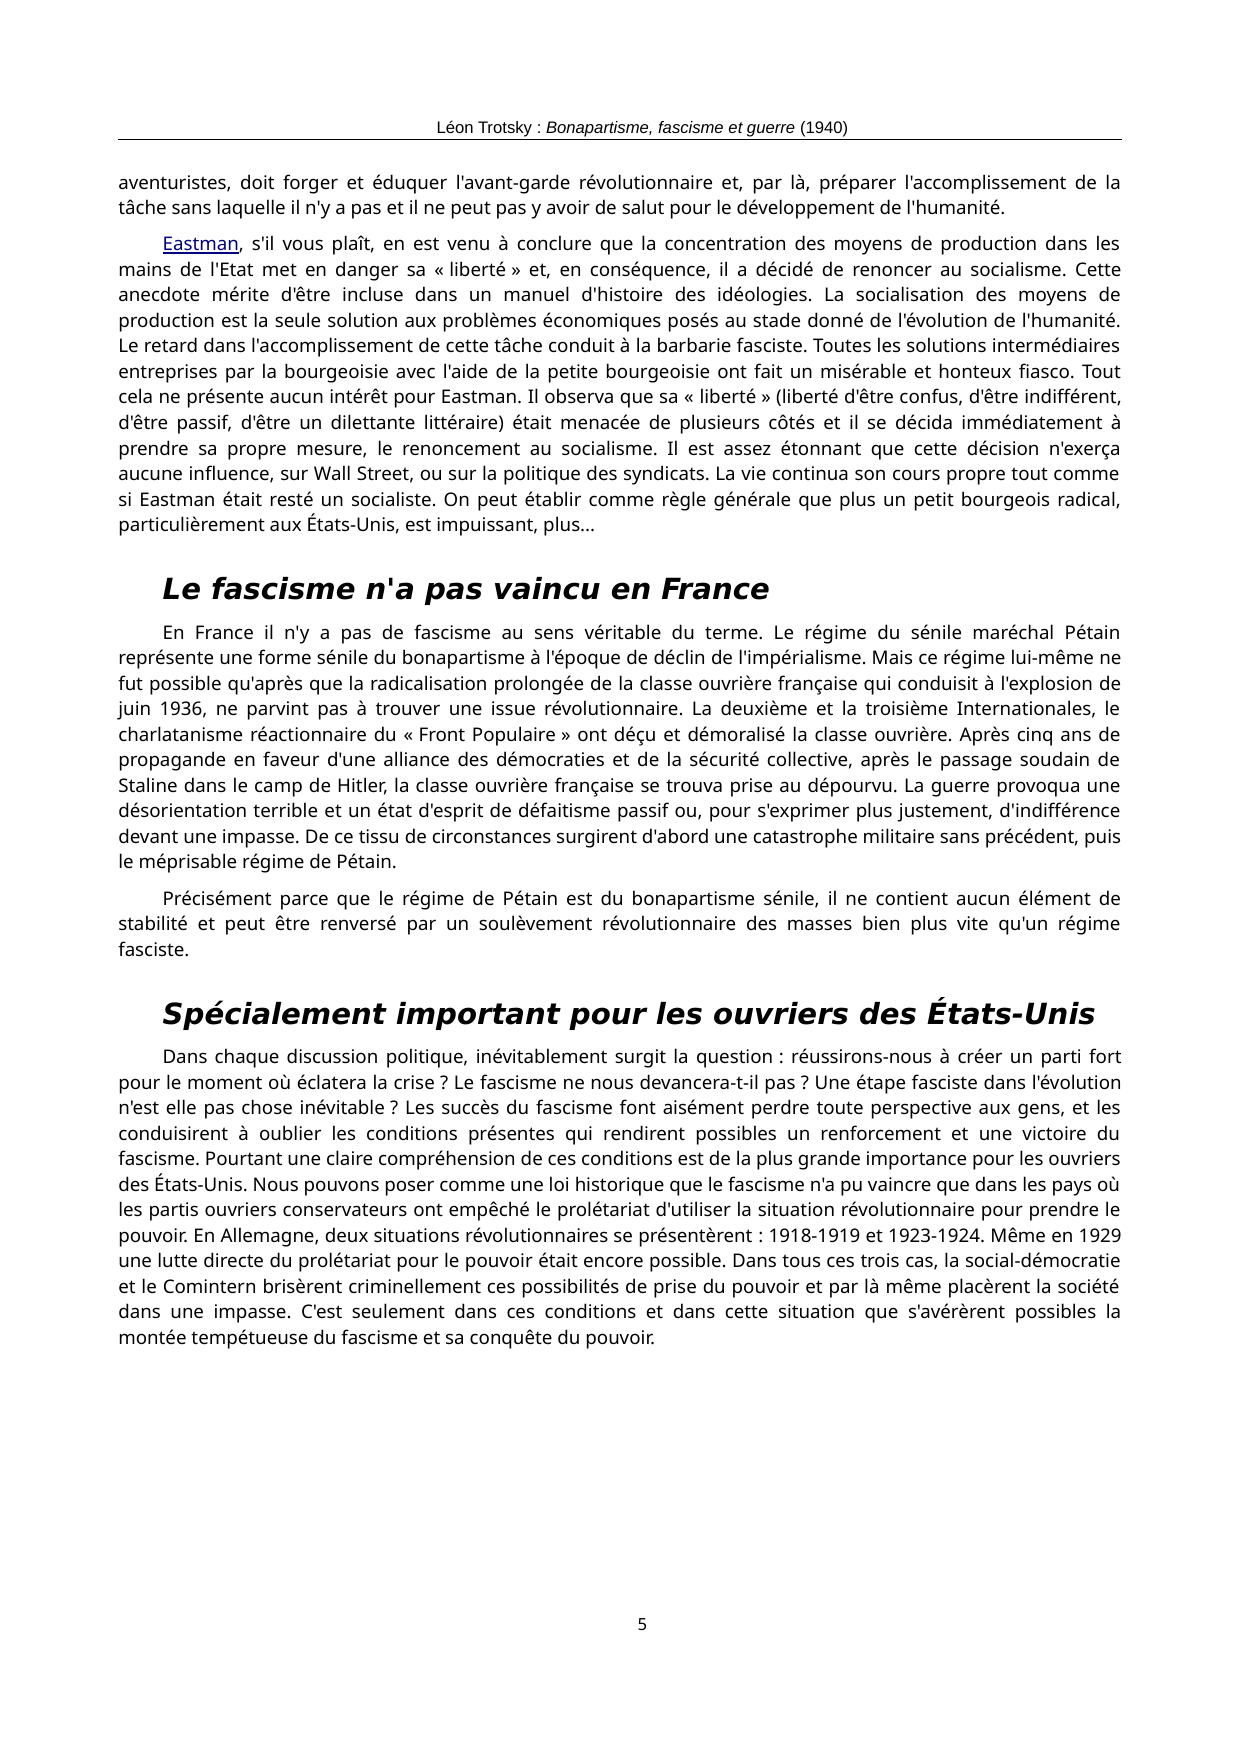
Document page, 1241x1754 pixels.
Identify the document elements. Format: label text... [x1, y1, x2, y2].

text Précisément parce que le régime de Pétain est du bonapartisme sénile, il ne contient aucun élément de stabilité et peut être renversé par un soulèvement révolutionnaire des masses bien plus vite qu'un régime fasciste. [118, 885, 1122, 961]
text Eastman, s'il vous plaît, en est venu à conclure que la concentration des moyens de production dans les mains de l'Etat met en danger sa « liberté » et, en conséquence, il a décidé de renoncer au socialisme. Cette anecdote mérite d'être incluse dans un manuel d'histoire des idéologies. La socialisation des moyens de production est la seule solution aux problèmes économiques posés au stade donné de l'évolution de l'humanité. Le retard dans l'accomplissement de cette tâche conduit à la barbarie fasciste. Toutes les solutions intermédiaires entreprises par la bourgeoisie avec l'aide de la petite bourgeoisie ont fait un misérable et honteux fiasco. Tout cela ne présente aucun intérêt pour Eastman. Il observa que sa « liberté » (liberté d'être confus, d'être indifférent, d'être passif, d'être un dilettante littéraire) était menacée de plusieurs côtés et il se décida immédiatement à prendre sa propre mesure, le renoncement au socialisme. Il est assez étonnant que cette décision n'exerça aucune influence, sur Wall Street, ou sur la politique des syndicats. La vie continua son cours propre tout comme si Eastman était resté un socialiste. On peut établir comme règle générale que plus un petit bourgeois radical, particulièrement aux États-Unis, est impuissant, plus... [118, 231, 1122, 537]
subtitle Le fascisme n'a pas vaincu en France [118, 572, 1122, 606]
subtitle Spécialement important pour les ouvriers des États-Unis [118, 997, 1122, 1031]
text Dans chaque discussion politique, inévitablement surgit la question : réussirons-nous à créer un parti fort pour le moment où éclatera la crise ? Le fascisme ne nous devancera-t-il pas ? Une étape fasciste dans l'évolution n'est elle pas chose inévitable ? Les succès du fascisme font aisément perdre toute perspective aux gens, et les conduisirent à oublier les conditions présentes qui rendirent possibles un renforcement et une victoire du fascisme. Pourtant une claire compréhension de ces conditions est de la plus grande importance pour les ouvriers des États-Unis. Nous pouvons poser comme une loi historique que le fascisme n'a pu vaincre que dans les pays où les partis ouvriers conservateurs ont empêché le prolétariat d'utiliser la situation révolutionnaire pour prendre le pouvoir. En Allemagne, deux situations révolutionnaires se présentèrent : 1918-1919 et 1923-1924. Même en 1929 une lutte directe du prolétariat pour le pouvoir était encore possible. Dans tous ces trois cas, la social-démocratie et le Comintern brisèrent criminellement ces possibilités de prise du pouvoir et par là même placèrent la société dans une impasse. C'est seulement dans ces conditions et dans cette situation que s'avérèrent possibles la montée tempétueuse du fascisme et sa conquête du pouvoir. [118, 1043, 1122, 1350]
text En France il n'y a pas de fascisme au sens véritable du terme. Le régime du sénile maréchal Pétain représente une forme sénile du bonapartisme à l'époque de déclin de l'impérialisme. Mais ce régime lui-même ne fut possible qu'après que la radicalisation prolongée de la classe ouvrière française qui conduisit à l'explosion de juin 1936, ne parvint pas à trouver une issue révolutionnaire. La deuxième et la troisième Internationales, le charlatanisme réactionnaire du « Front Populaire » ont déçu et démoralisé la classe ouvrière. Après cinq ans de propagande en faveur d'une alliance des démocraties et de la sécurité collective, après le passage soudain de Staline dans le camp de Hitler, la classe ouvrière française se trouva prise au dépourvu. La guerre provoqua une désorientation terrible et un état d'esprit de défaitisme passif ou, pour s'exprimer plus justement, d'indifférence devant une impasse. De ce tissu de circonstances surgirent d'abord une catastrophe militaire sans précédent, puis le méprisable régime de Pétain. [118, 619, 1122, 874]
text aventuristes, doit forger et éduquer l'avant-garde révolutionnaire et, par là, préparer l'accomplissement de la tâche sans laquelle il n'y a pas et il ne peut pas y avoir de salut pour le développement de l'humanité. [118, 169, 1122, 220]
